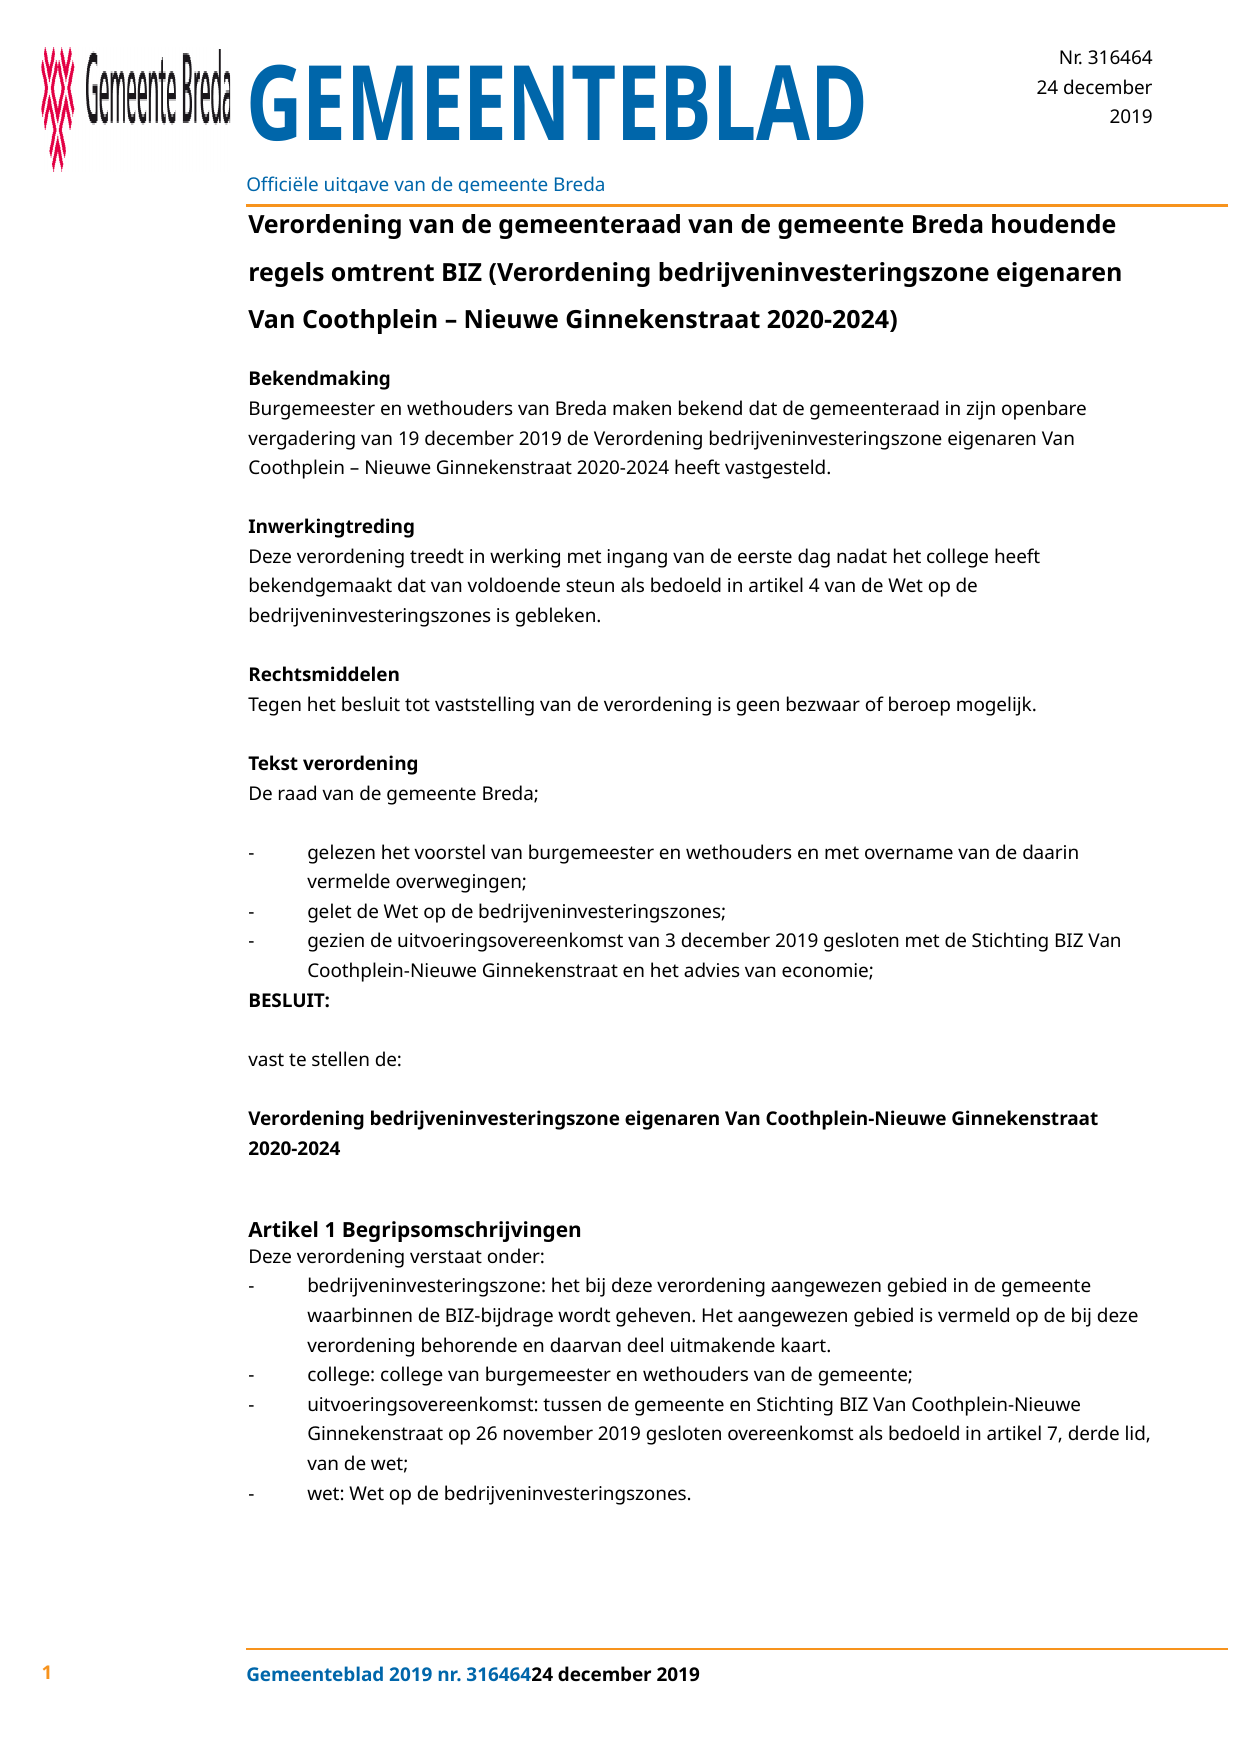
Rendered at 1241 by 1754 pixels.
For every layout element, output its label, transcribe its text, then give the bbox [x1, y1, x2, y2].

list college: college van burgemeester en wethouders van de gemeente; [248, 1361, 1152, 1387]
text Tekst verordening [248, 750, 1152, 776]
text BESLUIT: [248, 987, 1152, 1012]
list uitvoeringsovereenkomst: tussen de gemeente en Stichting BIZ Van Coothplein-Nieuwe Ginnekenstraat op 26 november 2019 gesloten overeenkomst als bedoeld in artikel 7, derde lid, van de wet; [248, 1391, 1152, 1476]
text vast te stellen de: [248, 1046, 1152, 1072]
text De raad van de gemeente Breda; [248, 780, 1152, 805]
list gelezen het voorstel van burgemeester en wethouders en met overname van de daarin vermelde overwegingen; [248, 839, 1152, 894]
text Deze verordening treedt in werking met ingang van de eerste dag nadat het college heeft bekendgemaakt dat van voldoende steun als bedoeld in artikel 4 van de Wet op de bedrijveninvesteringszones is gebleken. [248, 543, 1152, 628]
picture [41, 47, 231, 172]
list gezien de uitvoeringsovereenkomst van 3 december 2019 gesloten met de Stichting BIZ Van Coothplein-Nieuwe Ginnekenstraat en het advies van economie; [248, 928, 1152, 983]
list gelet de Wet op de bedrijveninvesteringszones; [248, 898, 1152, 924]
text Verordening bedrijveninvesteringszone eigenaren Van Coothplein-Nieuwe Ginnekenstraat 2020-2024 [248, 1105, 1152, 1160]
text Rechtsmiddelen [248, 661, 1152, 687]
text Deze verordening verstaat onder: [248, 1243, 1152, 1269]
text Inwerkingtreding [248, 513, 1152, 539]
text Burgemeester en wethouders van Breda maken bekend dat de gemeenteraad in zijn openbare vergadering van 19 december 2019 de Verordening bedrijveninvesteringszone eigenaren Van Coothplein – Nieuwe Ginnekenstraat 2020-2024 heeft vastgesteld. [248, 395, 1152, 480]
text Tegen het besluit tot vaststelling van de verordening is geen bezwaar of beroep mogelijk. [248, 691, 1152, 717]
text Verordening van de gemeenteraad van de gemeente Breda houdende regels omtrent BIZ (Verordening bedrijveninvesteringszone eigenaren Van Coothplein – Nieuwe Ginnekenstraat 2020-2024) [248, 207, 1152, 336]
text Bekendmaking [248, 366, 1152, 391]
text Artikel 1 Begripsomschrijvingen [248, 1215, 1152, 1243]
list bedrijveninvesteringszone: het bij deze verordening aangewezen gebied in de gemeente waarbinnen de BIZ-bijdrage wordt geheven. Het aangewezen gebied is vermeld op de bij deze verordening behorende en daarvan deel uitmakende kaart. [248, 1273, 1152, 1358]
list wet: Wet op de bedrijveninvesteringszones. [248, 1480, 1152, 1506]
